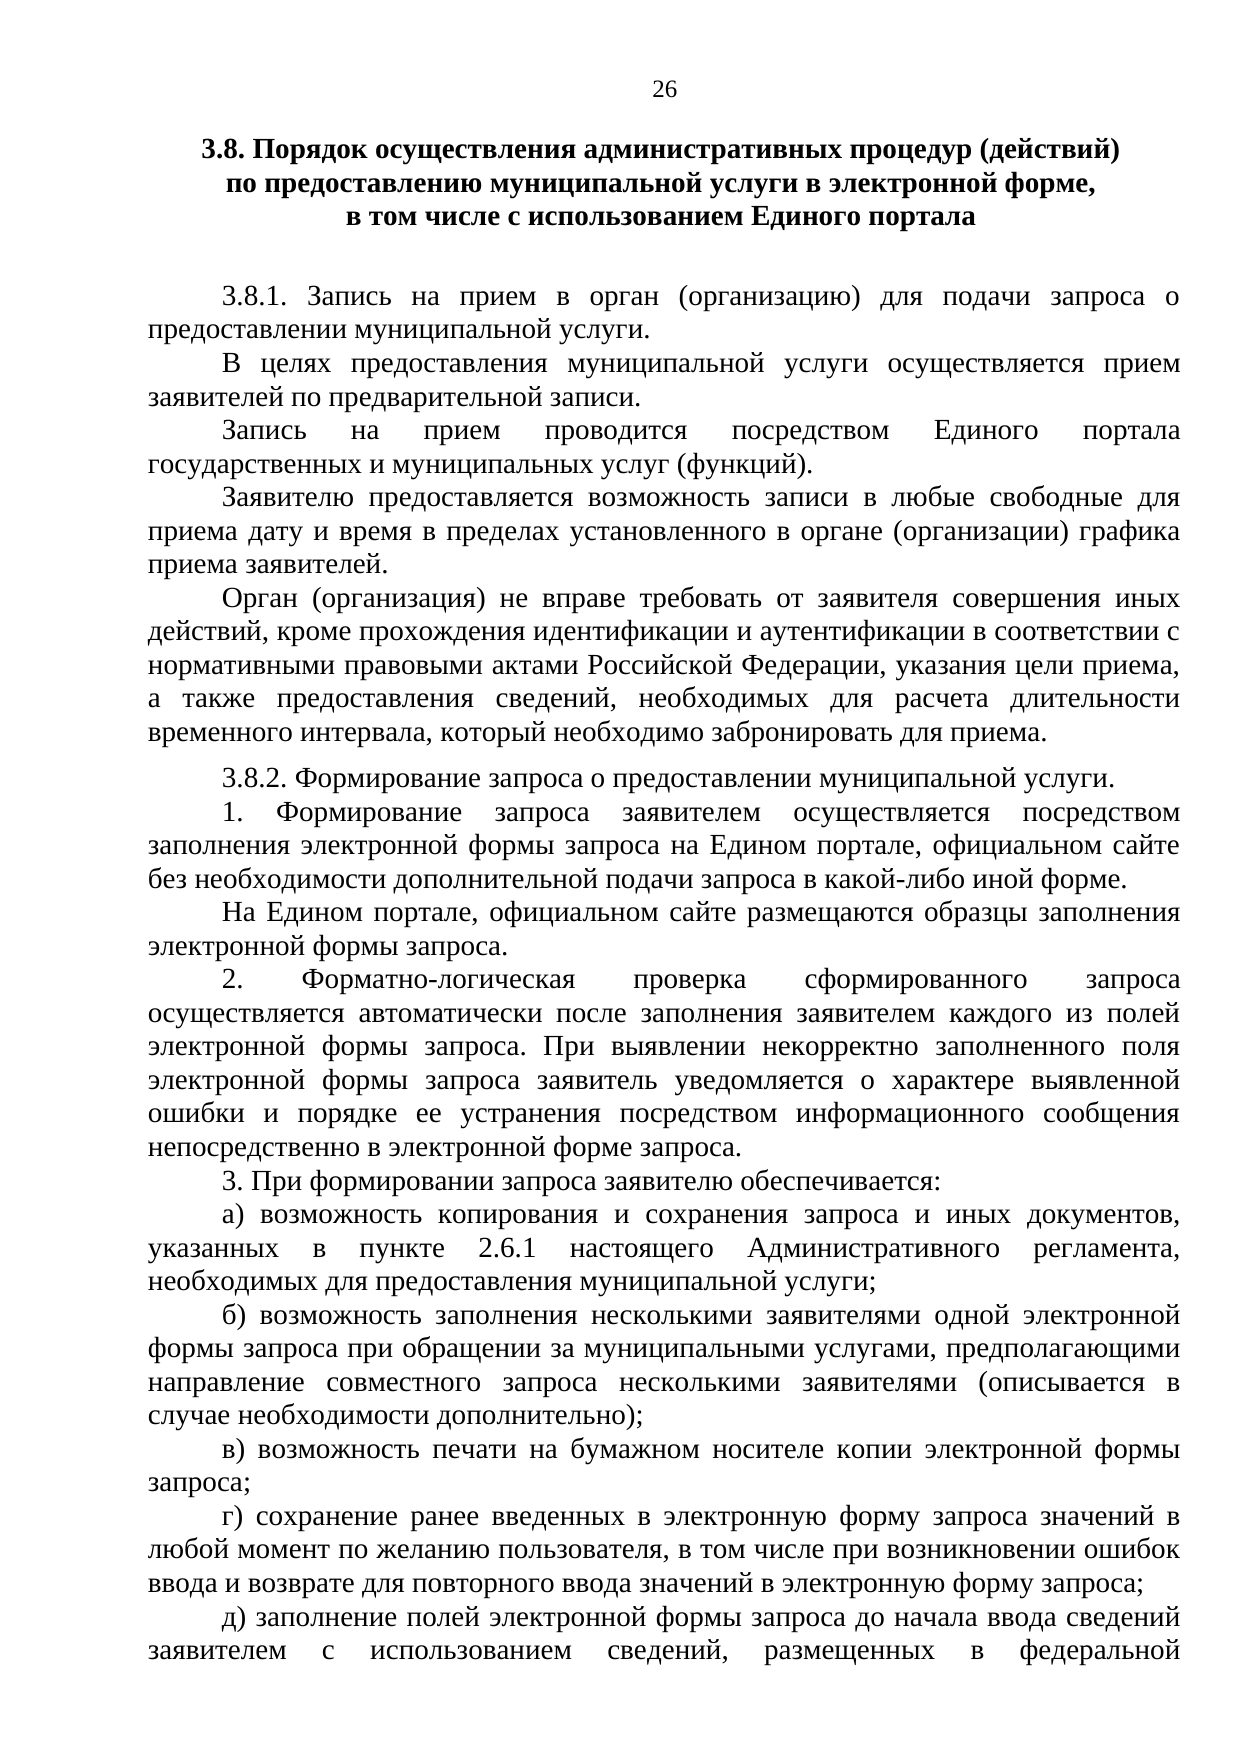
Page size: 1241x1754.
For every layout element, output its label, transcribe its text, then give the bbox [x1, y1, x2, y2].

text в) возможность печати на бумажном носителе копии электронной формы запроса; [148, 1431, 1181, 1498]
text а) возможность копирования и сохранения запроса и иных документов, указанных в пункте 2.6.1 настоящего Административного регламента, необходимых для предоставления муниципальной услуги; [148, 1196, 1181, 1297]
text 1. Формирование запроса заявителем осуществляется посредством заполнения электронной формы запроса на Едином портале, официальном сайте без необходимости дополнительной подачи запроса в какой-либо иной форме. [148, 794, 1181, 894]
text 3.8. Порядок осуществления административных процедур (действий) по предоставлению муниципальной услуги в электронной форме, [148, 131, 1181, 198]
text б) возможность заполнения несколькими заявителями одной электронной формы запроса при обращении за муниципальными услугами, предполагающими направление совместного запроса несколькими заявителями (описывается в случае необходимости дополнительно); [148, 1297, 1181, 1431]
text Орган (организация) не вправе требовать от заявителя совершения иных действий, кроме прохождения идентификации и аутентификации в соответствии с нормативными правовыми актами Российской Федерации, указания цели приема, а также предоставления сведений, необходимых для расчета длительности временного интервала, который необходимо забронировать для приема. [148, 580, 1181, 748]
text 3. При формировании запроса заявителю обеспечивается: [148, 1163, 1181, 1196]
text 3.8.2. Формирование запроса о предоставлении муниципальной услуги. [148, 760, 1181, 794]
text д) заполнение полей электронной формы запроса до начала ввода сведений заявителем с использованием сведений, размещенных в федеральной [148, 1599, 1181, 1666]
text Запись на прием проводится посредством Единого портала государственных и муниципальных услуг (функций). [148, 412, 1181, 479]
text г) сохранение ранее введенных в электронную форму запроса значений в любой момент по желанию пользователя, в том числе при возникновении ошибок ввода и возврате для повторного ввода значений в электронную форму запроса; [148, 1498, 1181, 1599]
text в том числе с использованием Единого портала [148, 198, 1181, 232]
text В целях предоставления муниципальной услуги осуществляется прием заявителей по предварительной записи. [148, 345, 1181, 412]
text Заявителю предоставляется возможность записи в любые свободные для приема дату и время в пределах установленного в органе (организации) графика приема заявителей. [148, 479, 1181, 580]
text На Едином портале, официальном сайте размещаются образцы заполнения электронной формы запроса. [148, 894, 1181, 961]
text 3.8.1. Запись на прием в орган (организацию) для подачи запроса о предоставлении муниципальной услуги. [148, 278, 1181, 345]
text 2. Форматно-логическая проверка сформированного запроса осуществляется автоматически после заполнения заявителем каждого из полей электронной формы запроса. При выявлении некорректно заполненного поля электронной формы запроса заявитель уведомляется о характере выявленной ошибки и порядке ее устранения посредством информационного сообщения непосредственно в электронной форме запроса. [148, 961, 1181, 1163]
